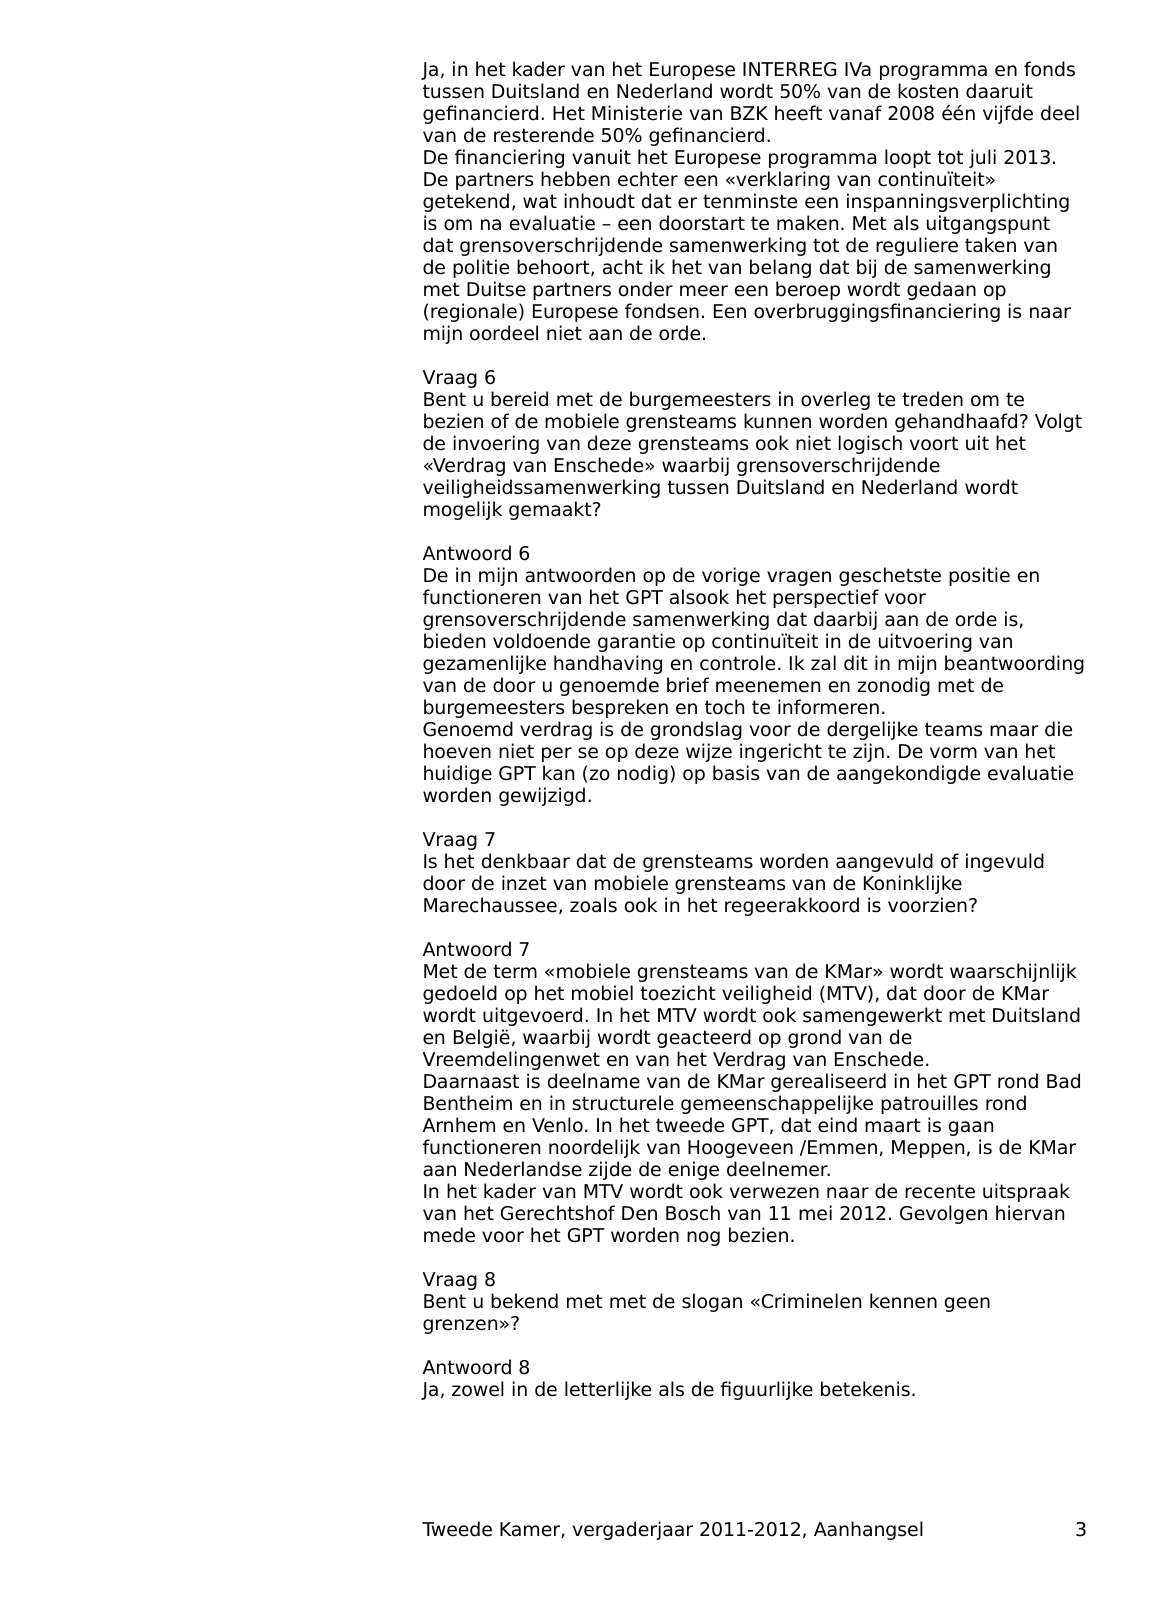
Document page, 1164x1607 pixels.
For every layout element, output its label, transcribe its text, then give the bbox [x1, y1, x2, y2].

text Ja, in het kader van het Europese INTERREG IVa programma en fonds tussen Duitsland en Nederland wordt 50% van de kosten daaruit gefinancierd. Het Ministerie van BZK heeft vanaf 2008 één vijfde deel van de resterende 50% gefinancierd. [422, 59, 1087, 147]
text Genoemd verdrag is de grondslag voor de dergelijke teams maar die hoeven niet per se op deze wijze ingericht te zijn. De vorm van het huidige GPT kan (zo nodig) op basis van de aangekondigde evaluatie worden gewijzigd. [422, 719, 1087, 807]
text Antwoord 8 [422, 1357, 1087, 1379]
text Vraag 6 [422, 367, 1087, 389]
text Bent u bekend met met de slogan «Criminelen kennen geen grenzen»? [422, 1291, 1087, 1335]
text Daarnaast is deelname van de KMar gerealiseerd in het GPT rond Bad Bentheim en in structurele gemeenschappelijke patrouilles rond Arnhem en Venlo. In het tweede GPT, dat eind maart is gaan functioneren noordelijk van Hoogeveen /Emmen, Meppen, is de KMar aan Nederlandse zijde de enige deelnemer. [422, 1071, 1087, 1181]
text Ja, zowel in de letterlijke als de figuurlijke betekenis. [422, 1379, 1087, 1401]
text Bent u bereid met de burgemeesters in overleg te treden om te bezien of de mobiele grensteams kunnen worden gehandhaafd? Volgt de invoering van deze grensteams ook niet logisch voort uit het «Verdrag van Enschede» waarbij grensoverschrijdende veiligheidssamenwerking tussen Duitsland en Nederland wordt mogelijk gemaakt? [422, 389, 1087, 521]
text Vraag 8 [422, 1269, 1087, 1291]
text In het kader van MTV wordt ook verwezen naar de recente uitspraak van het Gerechtshof Den Bosch van 11 mei 2012. Gevolgen hiervan mede voor het GPT worden nog bezien. [422, 1181, 1087, 1247]
text De in mijn antwoorden op de vorige vragen geschetste positie en functioneren van het GPT alsook het perspectief voor grensoverschrijdende samenwerking dat daarbij aan de orde is, bieden voldoende garantie op continuïteit in de uitvoering van gezamenlijke handhaving en controle. Ik zal dit in mijn beantwoording van de door u genoemde brief meenemen en zonodig met de burgemeesters bespreken en toch te informeren. [422, 565, 1087, 719]
text Vraag 7 [422, 829, 1087, 851]
text Antwoord 7 [422, 939, 1087, 961]
text Is het denkbaar dat de grensteams worden aangevuld of ingevuld door de inzet van mobiele grensteams van de Koninklijke Marechaussee, zoals ook in het regeerakkoord is voorzien? [422, 851, 1087, 917]
text Met de term «mobiele grensteams van de KMar» wordt waarschijnlijk gedoeld op het mobiel toezicht veiligheid (MTV), dat door de KMar wordt uitgevoerd. In het MTV wordt ook samengewerkt met Duitsland en België, waarbij wordt geacteerd op grond van de Vreemdelingenwet en van het Verdrag van Enschede. [422, 961, 1087, 1071]
text De financiering vanuit het Europese programma loopt tot juli 2013. De partners hebben echter een «verklaring van continuïteit» getekend, wat inhoudt dat er tenminste een inspanningsverplichting is om na evaluatie – een doorstart te maken. Met als uitgangspunt dat grensoverschrijdende samenwerking tot de reguliere taken van de politie behoort, acht ik het van belang dat bij de samenwerking met Duitse partners onder meer een beroep wordt gedaan op (regionale) Europese fondsen. Een overbruggingsfinanciering is naar mijn oordeel niet aan de orde. [422, 147, 1087, 345]
text Antwoord 6 [422, 543, 1087, 565]
